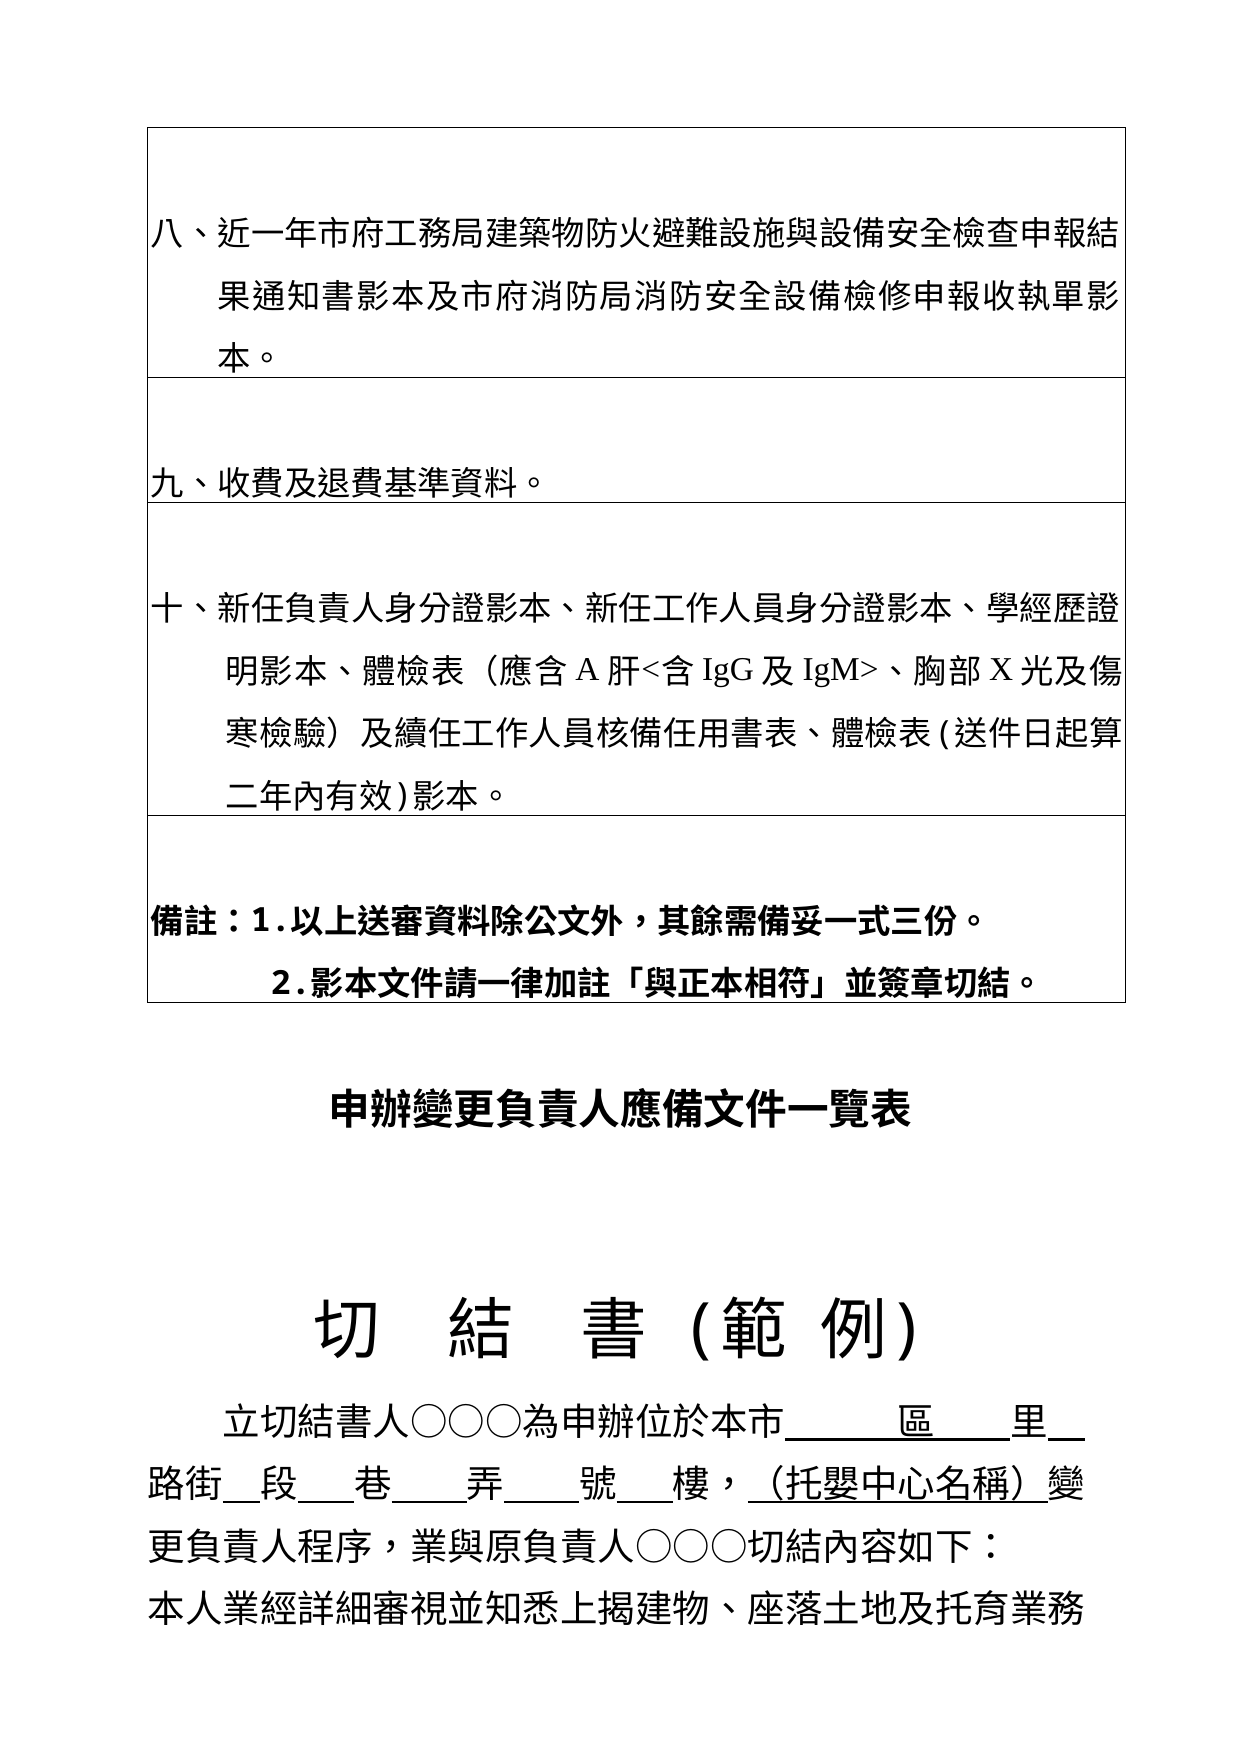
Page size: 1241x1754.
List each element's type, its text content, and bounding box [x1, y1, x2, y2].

table_cell 十、新任負責人身分證影本、新任工作人員身分證影本、學經歷證明影本、體檢表（應含A肝<含IgG及IgM>、胸部X光及傷寒檢驗）及續任工作人員核備任用書表、體檢表(送件日起算二年內有效)影本。 [148, 503, 1125, 814]
text 立切結書人○○○為申辦位於本市 區 里 路街 段 巷 弄 號 樓，（托嬰中心名稱）變更負責人程序，業與原負責人○○○切結內容如下： [148, 1377, 1092, 1564]
text 本人業經詳細審視並知悉上揭建物、座落土地及托育業務 [148, 1564, 1092, 1627]
text 切 結 書 (範 例) [148, 1252, 1092, 1377]
text 申辦變更負責人應備文件一覽表 [148, 1064, 1092, 1127]
table_cell 九、收費及退費基準資料。 [148, 378, 1125, 502]
table_cell 八、近一年市府工務局建築物防火避難設施與設備安全檢查申報結果通知書影本及市府消防局消防安全設備檢修申報收執單影本。 [148, 128, 1125, 377]
table_cell 備註：1.以上送審資料除公文外，其餘需備妥一式三份。 2.影本文件請一律加註「與正本相符」並簽章切結。 [148, 816, 1125, 1002]
